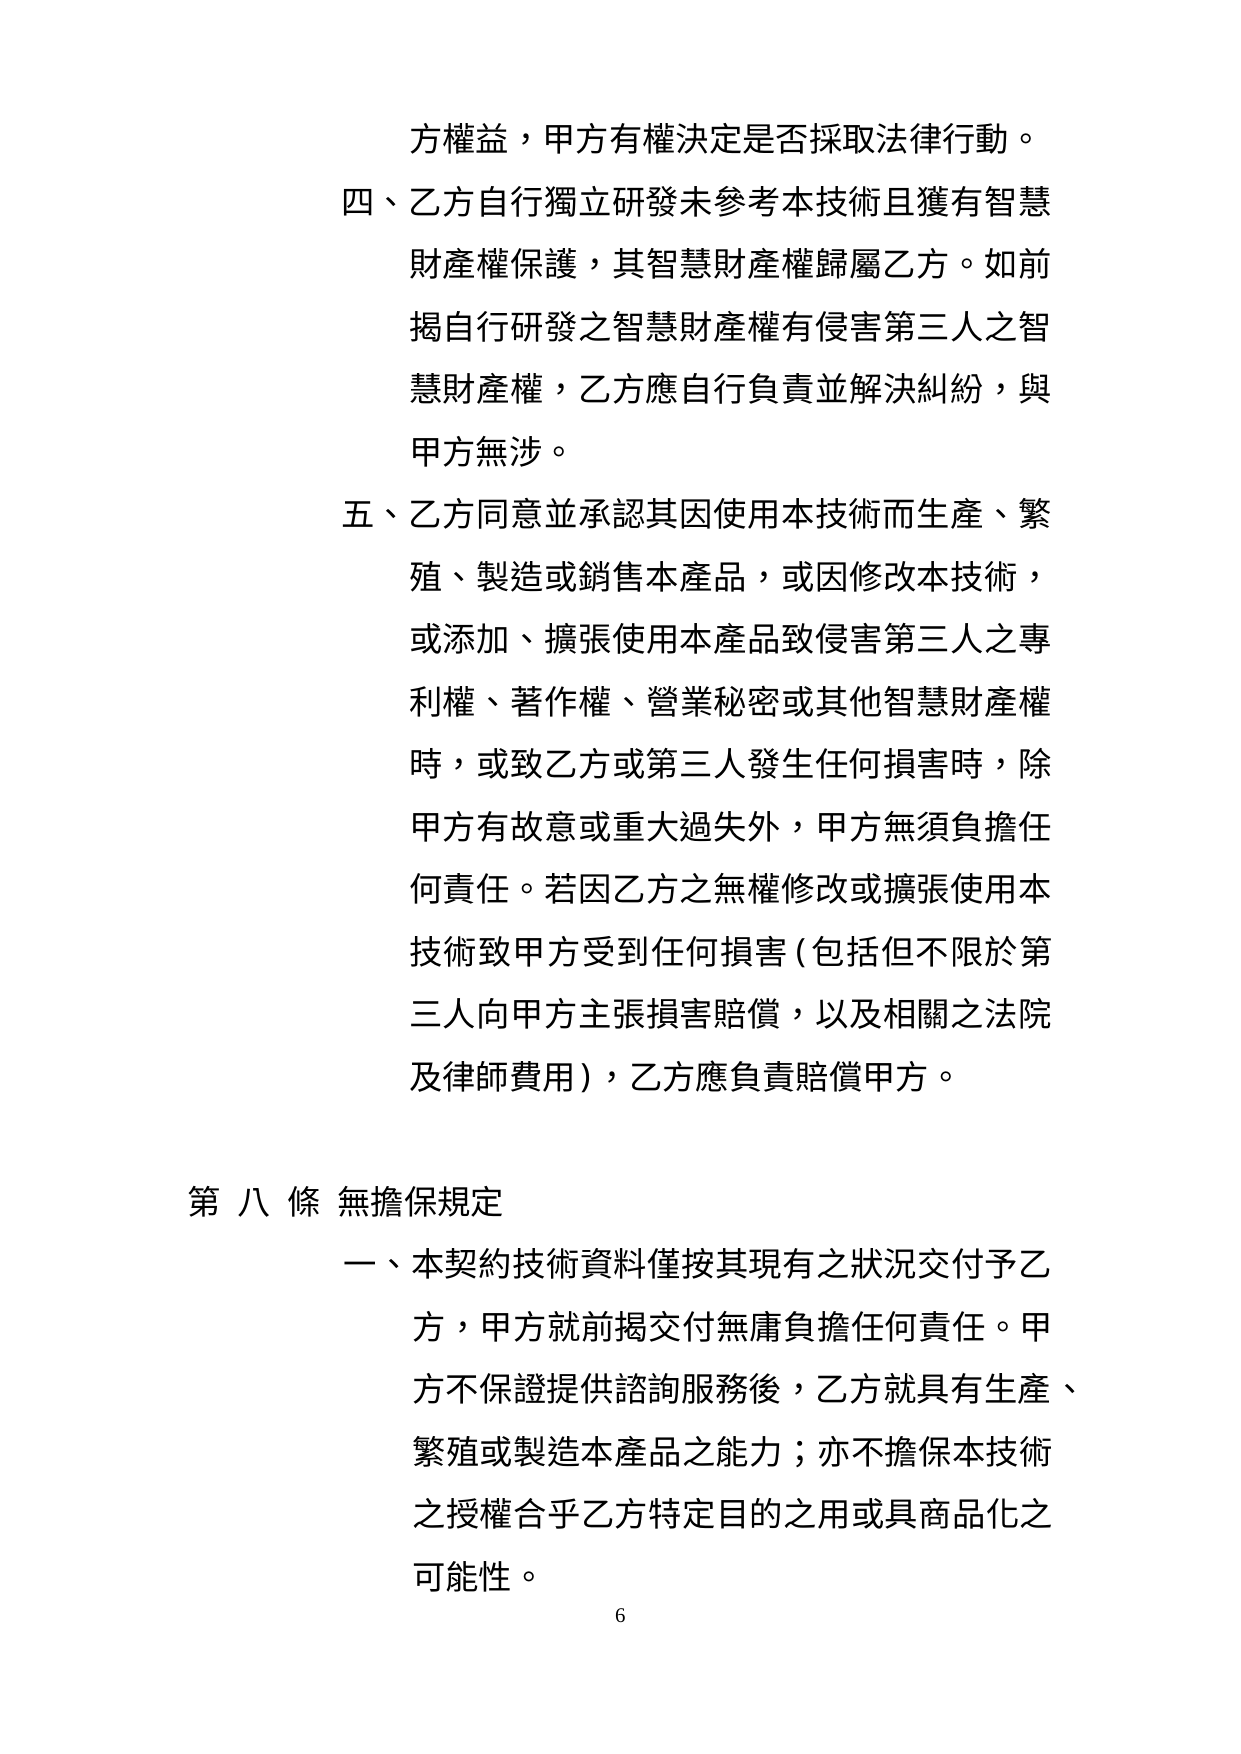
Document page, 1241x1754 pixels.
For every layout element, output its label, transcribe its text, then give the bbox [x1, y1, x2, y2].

text 第 八 條 無擔保規定 [187, 1158, 1053, 1221]
text 五、乙方同意並承認其因使用本技術而生產、繁殖、製造或銷售本產品，或因修改本技術，或添加、擴張使用本產品致侵害第三人之專利權、著作權、營業秘密或其他智慧財產權時，或致乙方或第三人發生任何損害時，除甲方有故意或重大過失外，甲方無須負擔任何責任。若因乙方之無權修改或擴張使用本技術致甲方受到任何損害(包括但不限於第三人向甲方主張損害賠償，以及相關之法院及律師費用)，乙方應負責賠償甲方。 [341, 471, 1053, 1096]
text 四、乙方自行獨立研發未參考本技術且獲有智慧財產權保護，其智慧財產權歸屬乙方。如前揭自行研發之智慧財產權有侵害第三人之智慧財產權，乙方應自行負責並解決糾紛，與甲方無涉。 [341, 158, 1053, 471]
text 方權益，甲方有權決定是否採取法律行動。 [341, 96, 1053, 158]
text 一、本契約技術資料僅按其現有之狀況交付予乙方，甲方就前揭交付無庸負擔任何責任。甲方不保證提供諮詢服務後，乙方就具有生產、繁殖或製造本產品之能力；亦不擔保本技術之授權合乎乙方特定目的之用或具商品化之可能性。 [343, 1221, 1053, 1596]
